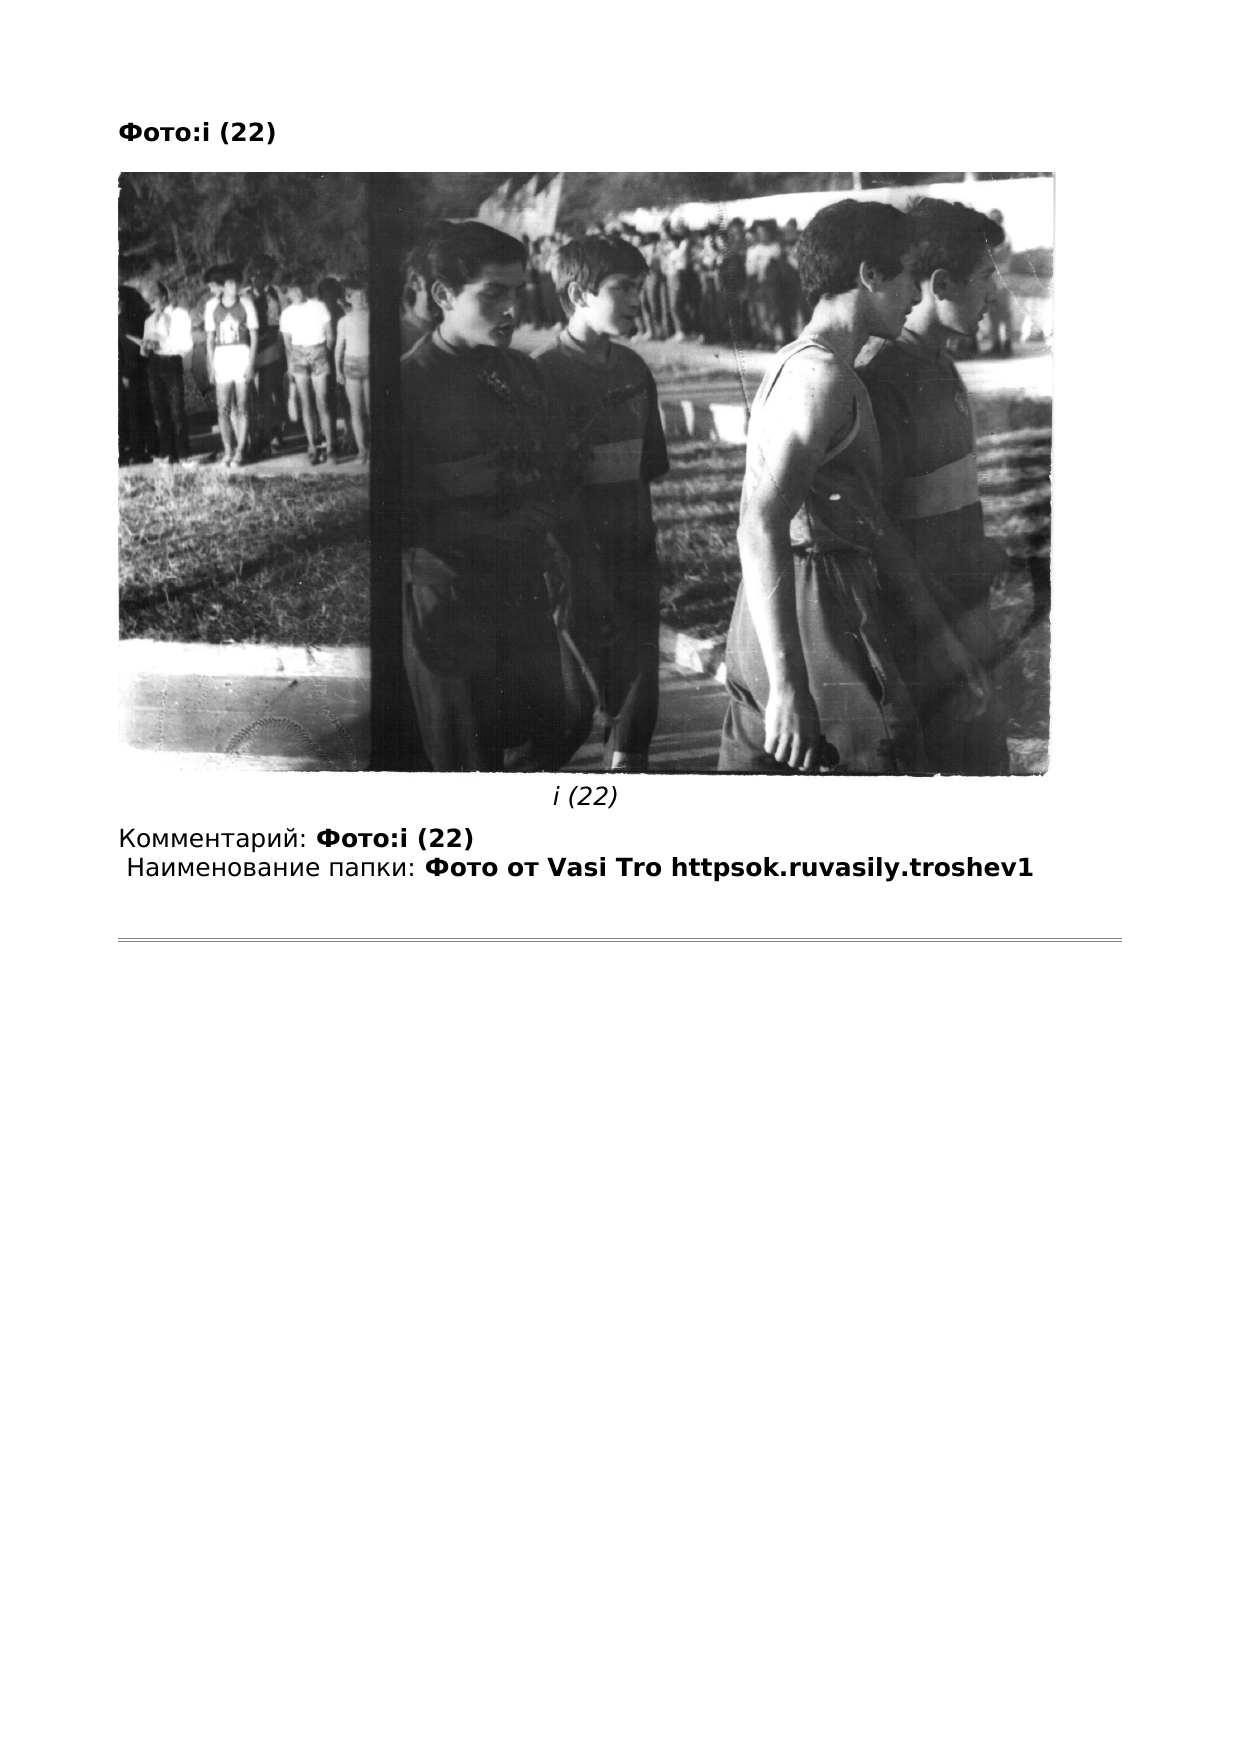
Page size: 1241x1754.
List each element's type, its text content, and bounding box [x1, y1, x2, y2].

text i (22) [118, 783, 1056, 811]
subtitle Фото:i (22) [118, 118, 1122, 147]
text Комментарий: Фото:i (22) Наименование папки: Фото от Vasi Tro httpsok.ruvasily.troshev1 [118, 824, 1122, 911]
picture [118, 172, 1056, 783]
